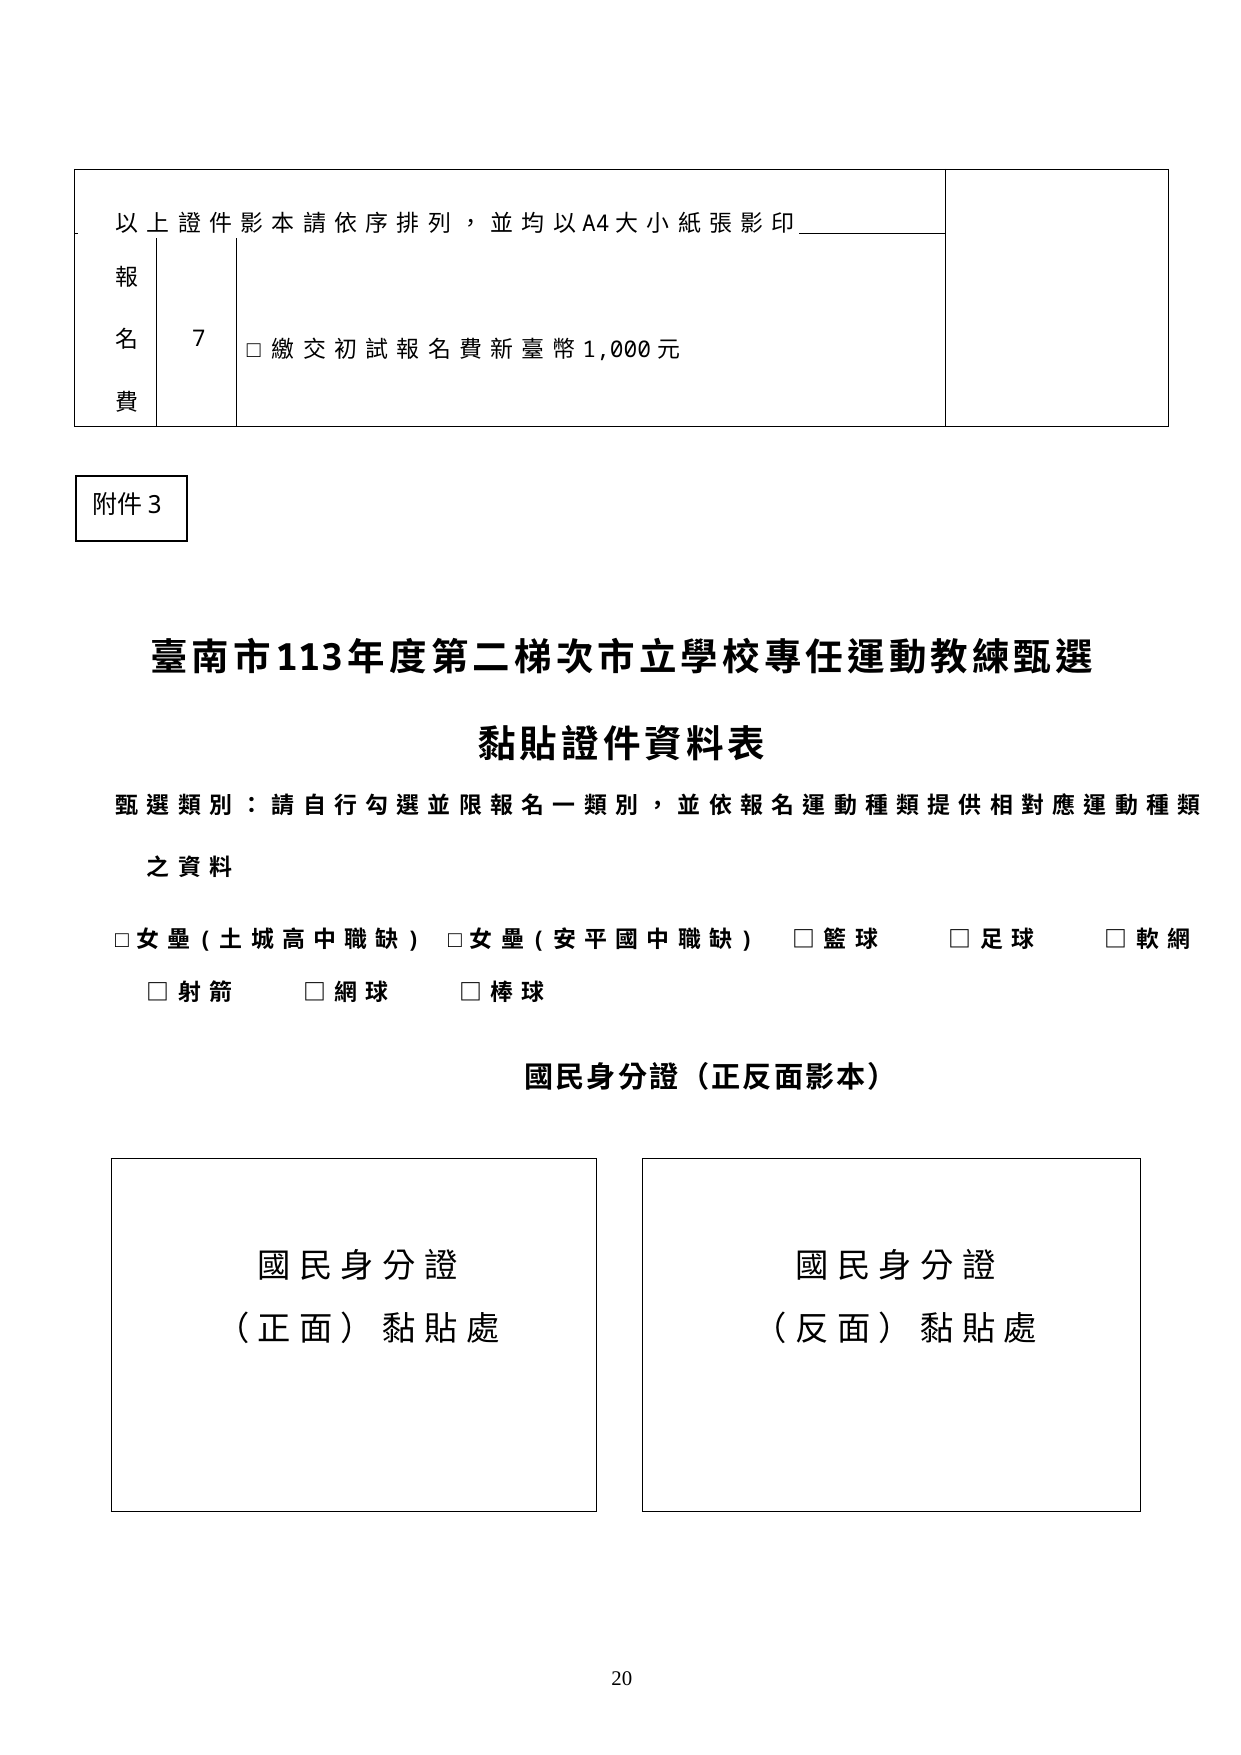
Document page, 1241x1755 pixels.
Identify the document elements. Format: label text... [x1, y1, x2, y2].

text 黏貼證件資料表 [111, 699, 1132, 761]
table_cell 報名費 [75, 234, 156, 426]
table_header 國民身分證 （正面）黏貼處 [112, 1159, 596, 1511]
table_cell 7 [157, 234, 236, 426]
table_header [597, 1158, 642, 1511]
text 附件3 [92, 484, 171, 520]
text □女壘(土城高中職缺) □女壘(安平國中職缺) □籃球 □足球 □軟網 □射箭 □網球 □棒球 [81, 886, 1216, 1011]
table_cell [946, 170, 1168, 426]
table_header 國民身分證 （反面）黏貼處 [643, 1159, 1140, 1511]
text 臺南市113年度第二梯次市立學校專任運動教練甄選 [111, 574, 1132, 699]
table_cell 以上證件影本請依序排列，並均以A4大小紙張影印 [75, 170, 945, 232]
text 國民身分證（正反面影本） [24, 1033, 1216, 1096]
table_cell 繳交初試報名費新臺幣1,000元 [237, 234, 945, 426]
text 甄選類別：請自行勾選並限報名一類別，並依報名運動種類提供相對應運動種類之資料 [81, 761, 1216, 886]
